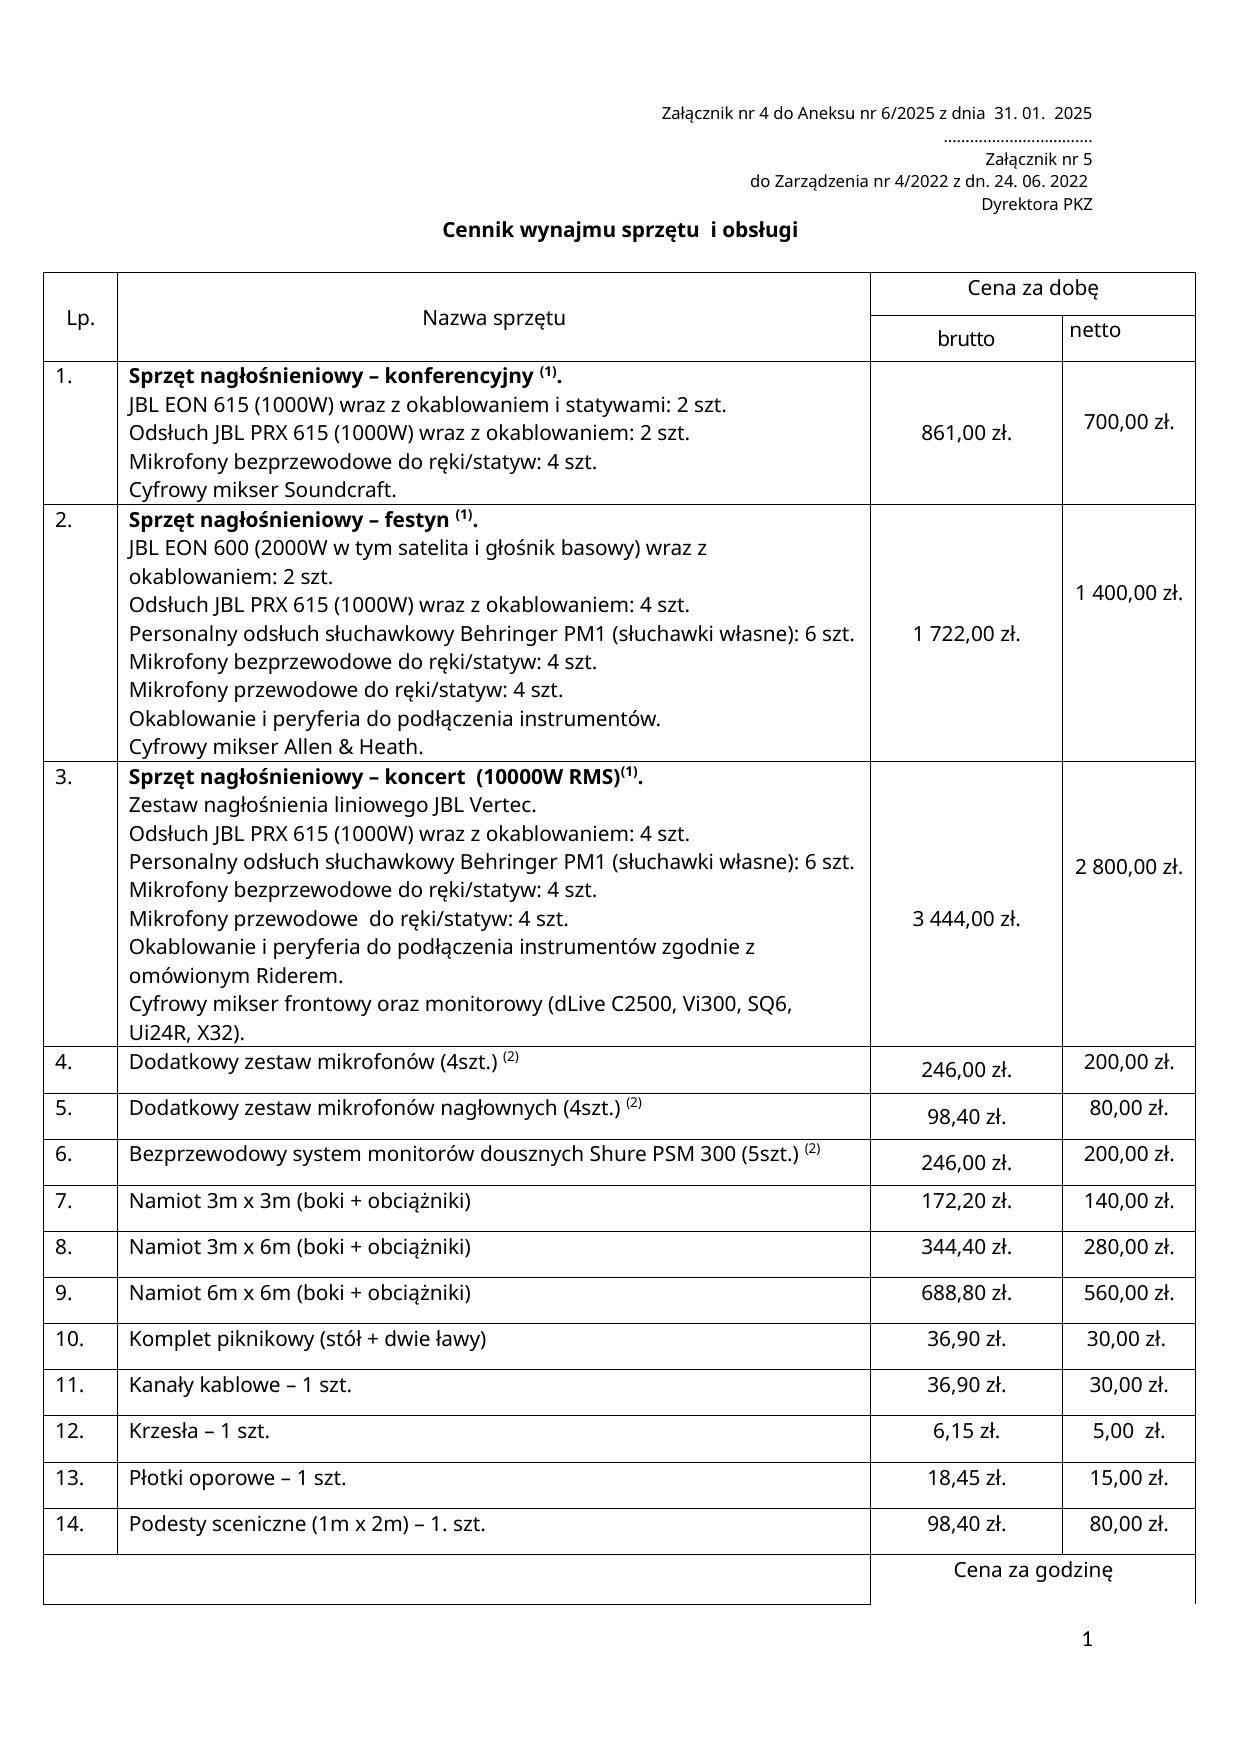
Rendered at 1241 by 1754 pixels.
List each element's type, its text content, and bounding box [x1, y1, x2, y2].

table_cell 8. [44, 1232, 117, 1277]
table_cell 13. [44, 1463, 117, 1508]
table_cell Namiot 3m x 3m (boki + obciążniki) [118, 1186, 870, 1231]
table_cell 98,40 zł. [871, 1094, 1062, 1138]
table_cell 36,90 zł. [871, 1324, 1062, 1369]
table_header Cena za dobę [871, 273, 1195, 314]
table_cell Płotki oporowe – 1 szt. [118, 1463, 870, 1508]
table_cell 15,00 zł. [1063, 1463, 1195, 1508]
table_cell 6,15 zł. [871, 1416, 1062, 1462]
table_cell Namiot 3m x 6m (boki + obciążniki) [118, 1232, 870, 1277]
table_cell Dodatkowy zestaw mikrofonów nagłownych (4szt.) (2) [118, 1094, 870, 1138]
table_cell 80,00 zł. [1063, 1094, 1195, 1138]
table_cell 5,00 zł. [1063, 1416, 1195, 1462]
table_cell Krzesła – 1 szt. [118, 1416, 870, 1462]
text Cennik wynajmu sprzętu i obsługi [148, 215, 1093, 244]
table_cell [44, 1555, 870, 1604]
text Załącznik nr 4 do Aneksu nr 6/2025 z dnia 31. 01. 2025 [103, 102, 1093, 124]
table_cell 98,40 zł. [871, 1509, 1062, 1554]
table_cell 2 800,00 zł. [1063, 762, 1195, 1046]
table_cell 7. [44, 1186, 117, 1231]
table_cell Cena za godzinę [871, 1555, 1195, 1604]
table_cell 18,45 zł. [871, 1463, 1062, 1508]
table_cell 140,00 zł. [1063, 1186, 1195, 1231]
table_cell 6. [44, 1140, 117, 1185]
table_cell Sprzęt nagłośnieniowy – konferencyjny (1). JBL EON 615 (1000W) wraz z okablowaniem i statywami: 2 szt. Odsłuch JBL PRX 615 (1000W) wraz z okablowaniem: 2 szt. Mikrofony bezprzewodowe do ręki/statyw: 4 szt. Cyfrowy mikser Soundcraft. [118, 362, 870, 504]
table_cell 688,80 zł. [871, 1278, 1062, 1323]
table_cell 280,00 zł. [1063, 1232, 1195, 1277]
table_cell 10. [44, 1324, 117, 1369]
table_cell 5. [44, 1094, 117, 1138]
table_cell Bezprzewodowy system monitorów dousznych Shure PSM 300 (5szt.) (2) [118, 1140, 870, 1185]
table_cell Komplet piknikowy (stół + dwie ławy) [118, 1324, 870, 1369]
table_cell 700,00 zł. [1063, 362, 1195, 504]
table_header Lp. [44, 273, 117, 361]
table_cell 4. [44, 1047, 117, 1092]
table_cell Sprzęt nagłośnieniowy – festyn (1). JBL EON 600 (2000W w tym satelita i głośnik basowy) wraz z okablowaniem: 2 szt. Odsłuch JBL PRX 615 (1000W) wraz z okablowaniem: 4 szt. Personalny odsłuch słuchawkowy Behringer PM1 (słuchawki własne): 6 szt. Mikrofony bezprzewodowe do ręki/statyw: 4 szt. Mikrofony przewodowe do ręki/statyw: 4 szt. Okablowanie i peryferia do podłączenia instrumentów. Cyfrowy mikser Allen & Heath. [118, 505, 870, 761]
table_cell Dodatkowy zestaw mikrofonów (4szt.) (2) [118, 1047, 870, 1092]
table_cell 30,00 zł. [1063, 1324, 1195, 1369]
table_cell 3. [44, 762, 117, 1046]
table_cell Sprzęt nagłośnieniowy – koncert (10000W RMS)(1). Zestaw nagłośnienia liniowego JBL Vertec. Odsłuch JBL PRX 615 (1000W) wraz z okablowaniem: 4 szt. Personalny odsłuch słuchawkowy Behringer PM1 (słuchawki własne): 6 szt. Mikrofony bezprzewodowe do ręki/statyw: 4 szt. Mikrofony przewodowe do ręki/statyw: 4 szt. Okablowanie i peryferia do podłączenia instrumentów zgodnie z omówionym Riderem. Cyfrowy mikser frontowy oraz monitorowy (dLive C2500, Vi300, SQ6, Ui24R, X32). [118, 762, 870, 1046]
table_cell brutto [871, 316, 1062, 361]
table_cell netto [1063, 316, 1195, 361]
table_cell 3 444,00 zł. [871, 762, 1062, 1046]
table_cell 246,00 zł. [871, 1140, 1062, 1185]
table_cell 30,00 zł. [1063, 1370, 1195, 1415]
table_cell 200,00 zł. [1063, 1140, 1195, 1185]
table_cell 14. [44, 1509, 117, 1554]
table_cell 1. [44, 362, 117, 504]
table_cell 12. [44, 1416, 117, 1462]
table_cell 560,00 zł. [1063, 1278, 1195, 1323]
table_cell 1 400,00 zł. [1063, 505, 1195, 761]
table_cell 246,00 zł. [871, 1047, 1062, 1092]
table_cell 2. [44, 505, 117, 761]
table_cell 200,00 zł. [1063, 1047, 1195, 1092]
table_cell 344,40 zł. [871, 1232, 1062, 1277]
table_cell 11. [44, 1370, 117, 1415]
table_cell Kanały kablowe – 1 szt. [118, 1370, 870, 1415]
table_cell 9. [44, 1278, 117, 1323]
text ……………………………. Załącznik nr 5 do Zarządzenia nr 4/2022 z dn. 24. 06. 2022 Dyrektora PKZ [148, 124, 1093, 215]
table_cell Podesty sceniczne (1m x 2m) – 1. szt. [118, 1509, 870, 1554]
table_cell 1 722,00 zł. [871, 505, 1062, 761]
table_cell 36,90 zł. [871, 1370, 1062, 1415]
table_header Nazwa sprzętu [118, 273, 870, 361]
table_cell Namiot 6m x 6m (boki + obciążniki) [118, 1278, 870, 1323]
table_cell 861,00 zł. [871, 362, 1062, 504]
table_cell 172,20 zł. [871, 1186, 1062, 1231]
table_cell 80,00 zł. [1063, 1509, 1195, 1554]
